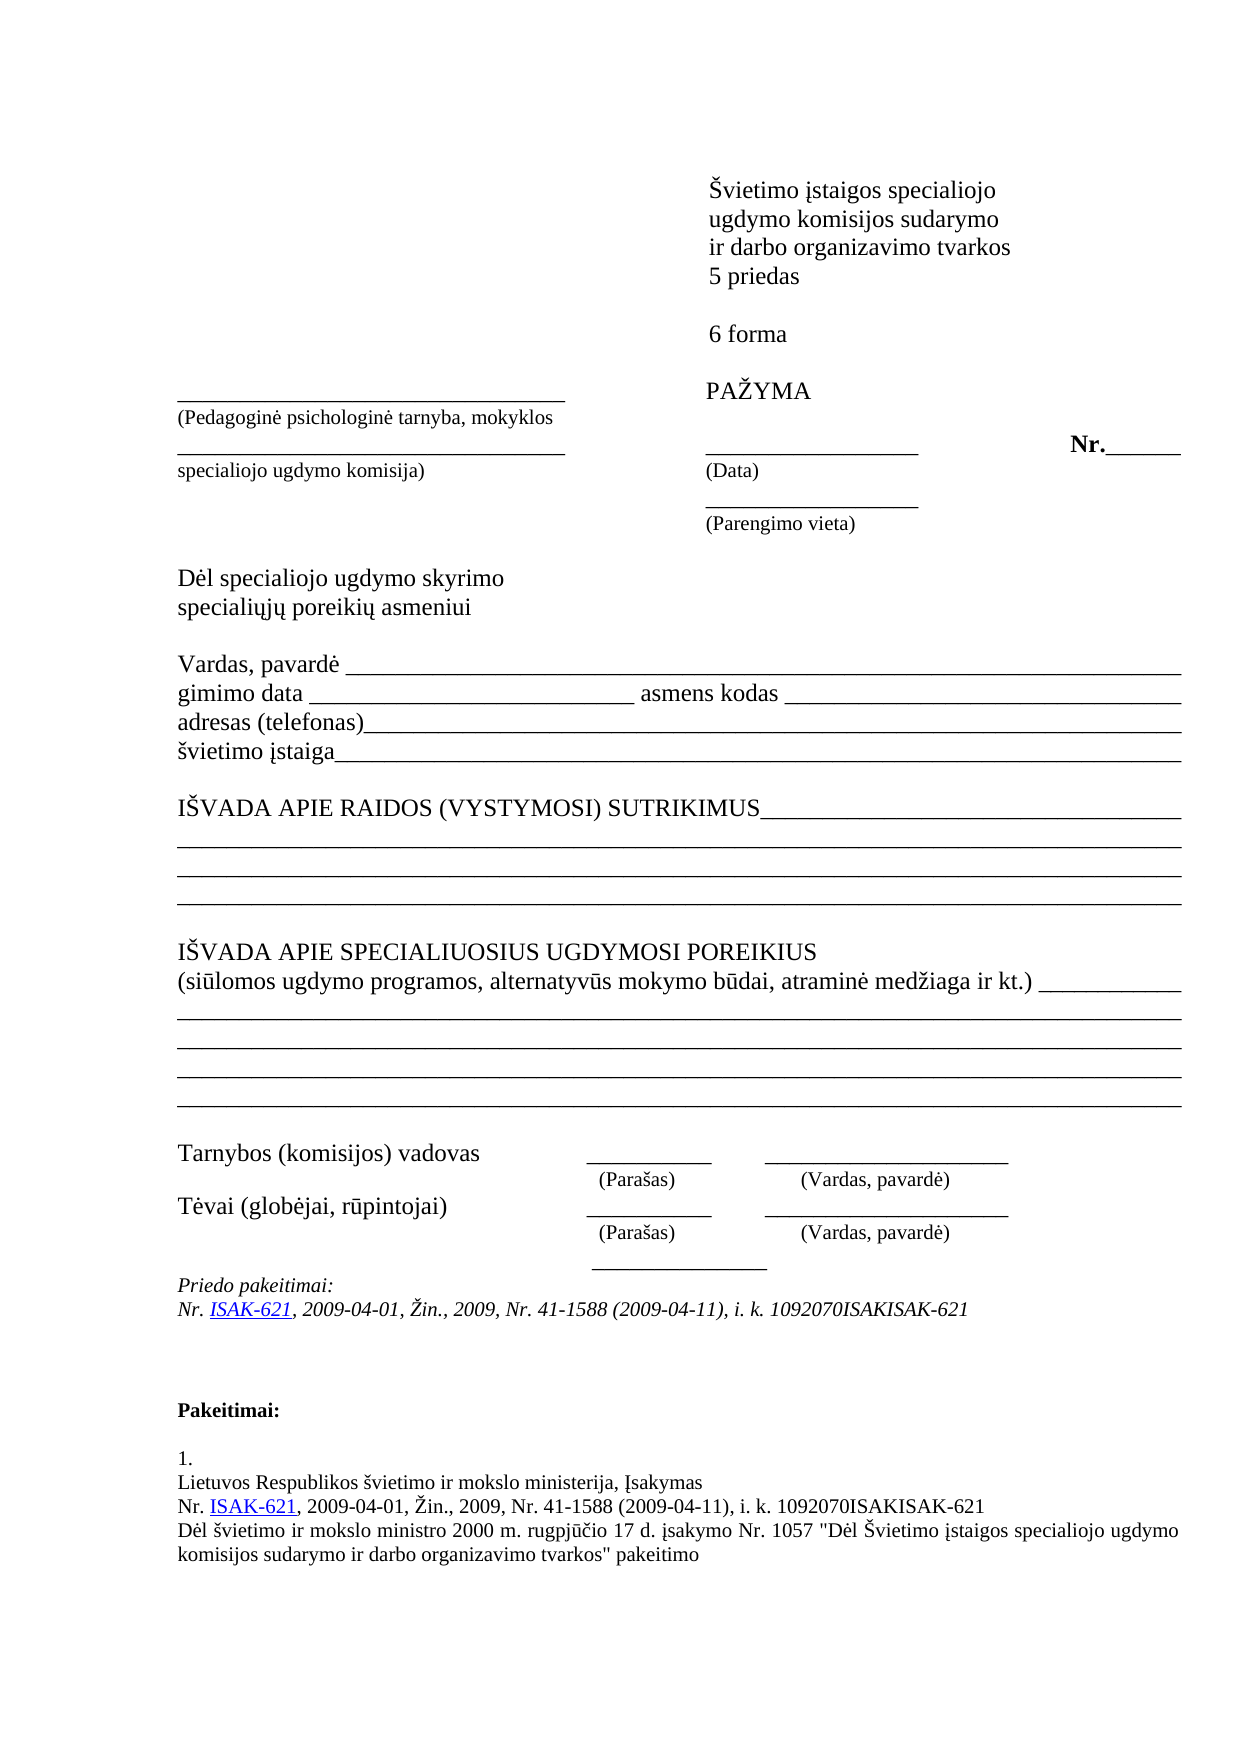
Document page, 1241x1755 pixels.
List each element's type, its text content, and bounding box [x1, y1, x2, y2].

text iŠvada APIE SPECIALIUOSIUS UGDYMOSI POREIKIUS [177, 937, 1181, 966]
text Pakeitimai: [177, 1398, 1181, 1422]
text ugdymo komisijos sudarymo [177, 204, 1181, 232]
text 6 forma [177, 319, 1181, 347]
text Tarnybos (komisijos) vadovas [177, 1138, 1181, 1167]
text Dėl specialiojo ugdymo skyrimo [177, 563, 1181, 592]
text (Parengimo vieta) [177, 511, 1181, 534]
text gimimo data __________________________ asmens kodas [177, 678, 1181, 707]
text ______________ [177, 1244, 1181, 1273]
text (Pedagoginė psichologinė tarnyba, mokyklos [177, 405, 1181, 429]
text Švietimo įstaigos specialiojo [177, 175, 1181, 204]
text Nr. ISAK-621, 2009-04-01, Žin., 2009, Nr. 41-1588 (2009-04-11), i. k. 1092070ISAKISAK-621 [177, 1494, 1181, 1518]
text (siūlomos ugdymo programos, alternatyvūs mokymo būdai, atraminė medžiaga ir kt.) [177, 966, 1181, 994]
text IŠVADA APIE RAIDOS (VYSTYMOSI) SUTRIKIMUS [177, 793, 1181, 822]
text (Parašas) (Vardas, pavardė) [177, 1220, 1181, 1244]
text Dėl švietimo ir mokslo ministro 2000 m. rugpjūčio 17 d. įsakymo Nr. 1057 "Dėl Švietimo įstaigos specialiojo ugdymo komisijos sudarymo ir darbo organizavimo tvarkos" pakeitimo [177, 1518, 1181, 1566]
text 1. [177, 1446, 1181, 1470]
text Tėvai (globėjai, rūpintojai) [177, 1191, 1181, 1220]
text Lietuvos Respublikos švietimo ir mokslo ministerija, Įsakymas [177, 1470, 1181, 1494]
text ir darbo organizavimo tvarkos [177, 232, 1181, 261]
text Priedo pakeitimai: [177, 1273, 1181, 1297]
text specialiojo ugdymo komisija) (Data) [177, 458, 1181, 482]
text _______________________________ PAŽYMA [177, 376, 1181, 405]
text adresas (telefonas) [177, 707, 1181, 736]
text _______________________________ _________________ Nr.______ [177, 429, 1181, 458]
text Vardas, pavardė [177, 649, 1181, 678]
text specialiųjų poreikių asmeniui [177, 592, 1181, 621]
text Nr. ISAK-621, 2009-04-01, Žin., 2009, Nr. 41-1588 (2009-04-11), i. k. 1092070ISAKISAK-621 [177, 1297, 1181, 1321]
text 5 priedas [177, 261, 1181, 290]
text _________________ [177, 482, 1181, 511]
text (Parašas) (Vardas, pavardė) [177, 1167, 1181, 1191]
text švietimo įstaiga [177, 736, 1181, 764]
